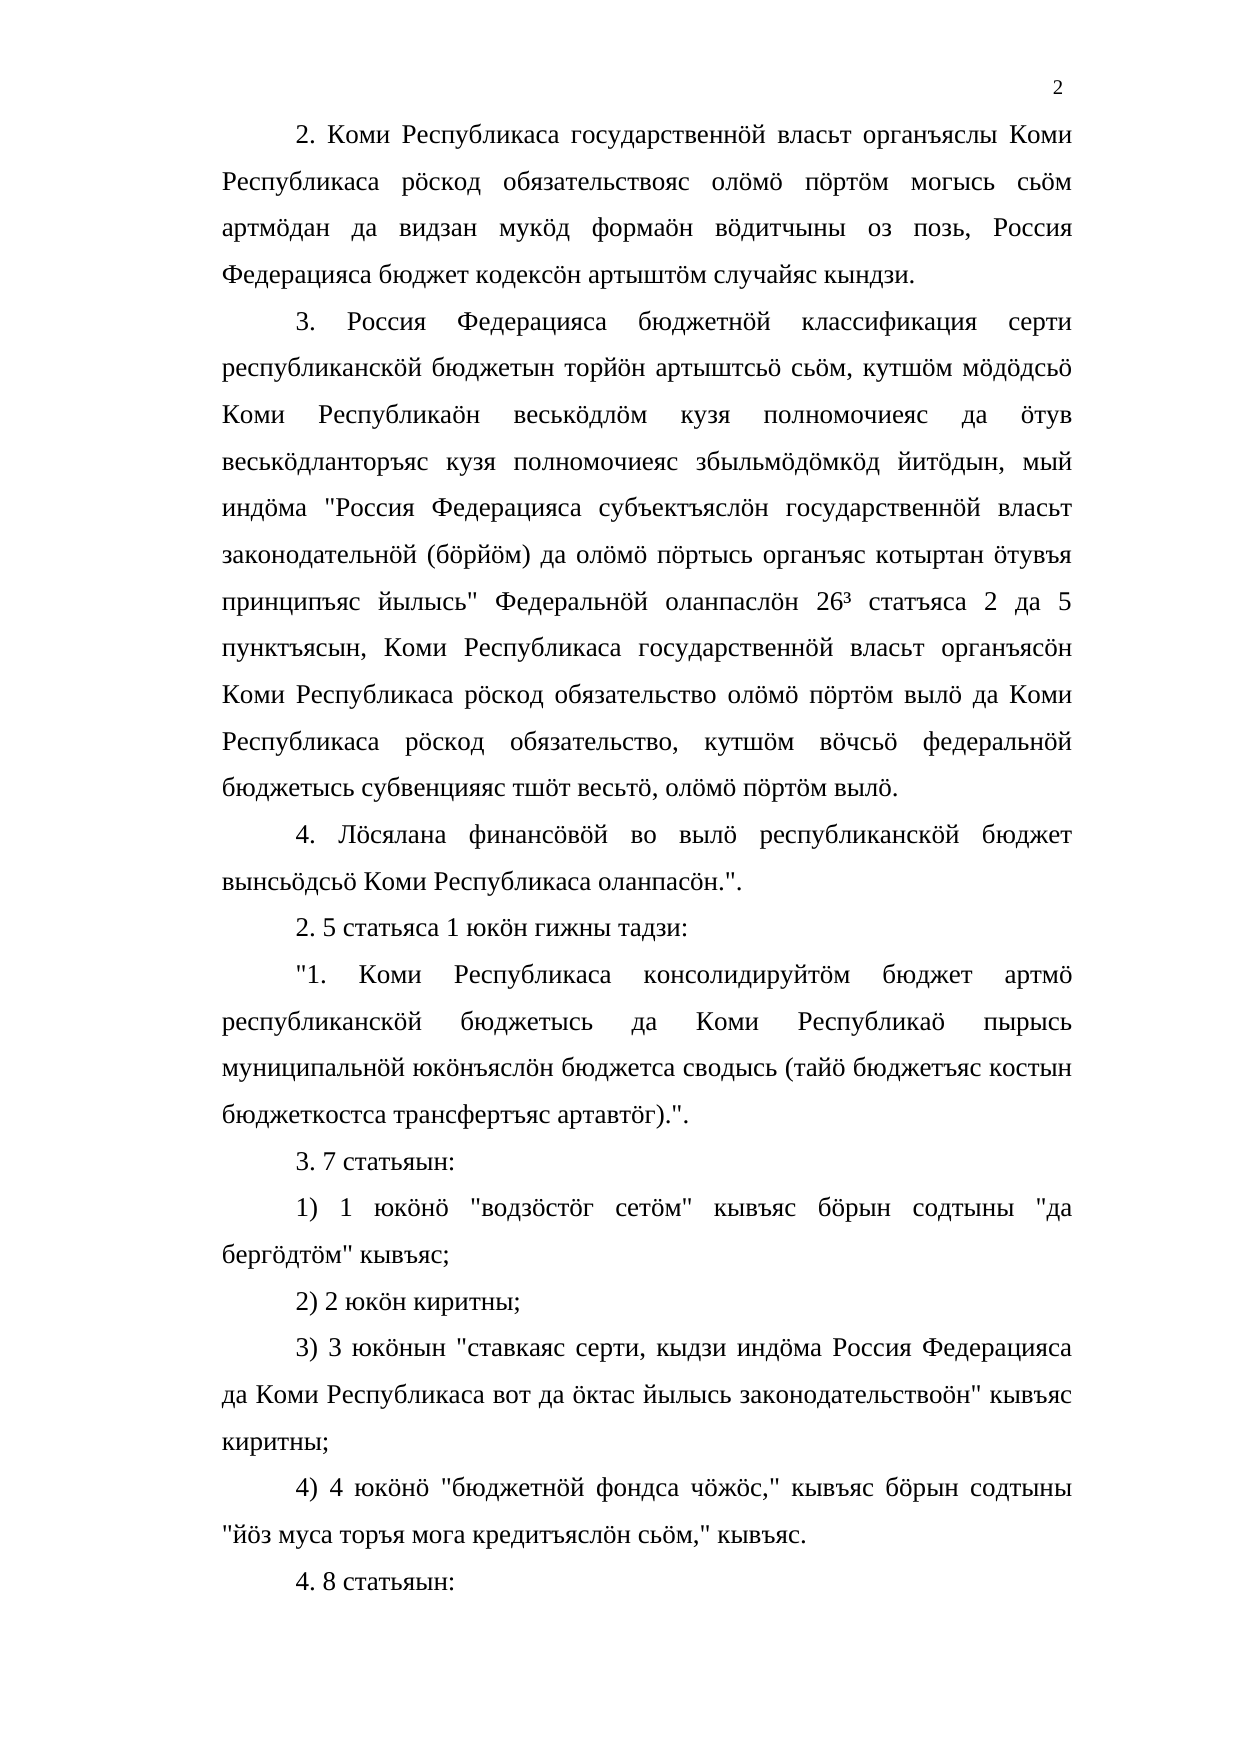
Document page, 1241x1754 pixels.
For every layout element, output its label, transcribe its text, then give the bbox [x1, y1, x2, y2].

text 2. 5 статьяса 1 юкöн гижны тадзи: [222, 911, 1073, 943]
text 3. Россия Федерацияса бюджетнöй классификация серти республиканскöй бюджетын торйöн артыштсьö сьöм, кутшöм мöдöдсьö Коми Республикаöн веськöдлöм кузя полномочиеяс да öтув веськöдланторъяс кузя полномочиеяс збыльмöдöмкöд йитöдын, мый индöма "Россия Федерацияса субъектъяслöн государственнöй власьт законодательнöй (бöрйöм) да олöмö пöртысь органъяс котыртан öтувъя принципъяс йылысь" Федеральнöй оланпаслöн 26³ статъяса 2 да 5 пунктъясын, Коми Республикаса государственнöй власьт органъясöн Коми Республикаса рöскод обязательство олöмö пöртöм вылö да Коми Республикаса рöскод обязательство, кутшöм вöчсьö федеральнöй бюджетысь субвенцияяс тшöт весьтö, олöмö пöртöм вылö. [222, 305, 1073, 803]
text "1. Коми Республикаса консолидируйтöм бюджет артмö республиканскöй бюджетысь да Коми Республикаö пырысь муниципальнöй юкöнъяслöн бюджетса сводысь (тайö бюджетъяс костын бюджеткостса трансфертъяс артавтöг).". [222, 958, 1073, 1129]
text 4. Лöсялана финансöвöй во вылö республиканскöй бюджет вынсьöдсьö Коми Республикаса оланпасöн.". [222, 818, 1073, 896]
text 3. 7 статьяын: [295, 1145, 1073, 1176]
text 4) 4 юкöнö "бюджетнöй фондса чöжöс," кывъяс бöрын содтыны "йöз муса торъя мога кредитъяслöн сьöм," кывъяс. [222, 1471, 1073, 1549]
text 2. Коми Республикаса государственнöй власьт органъяслы Коми Республикаса рöскод обязательствояс олöмö пöртöм могысь сьöм артмöдан да видзан мукöд формаöн вöдитчыны оз позь, Россия Федерацияса бюджет кодексöн артыштöм случайяс кындзи. [222, 118, 1073, 289]
text 2) 2 юкöн киритны; [222, 1285, 1073, 1316]
text 4. 8 статьяын: [222, 1565, 1073, 1596]
text 1) 1 юкöнö "водзöстöг сетöм" кывъяс бöрын содтыны "да бергöдтöм" кывъяс; [222, 1191, 1073, 1269]
text 3) 3 юкöнын "ставкаяс серти, кыдзи индöма Россия Федерацияса да Коми Республикаса вот да öктас йылысь законодательствоöн" кывъяс киритны; [222, 1331, 1073, 1456]
